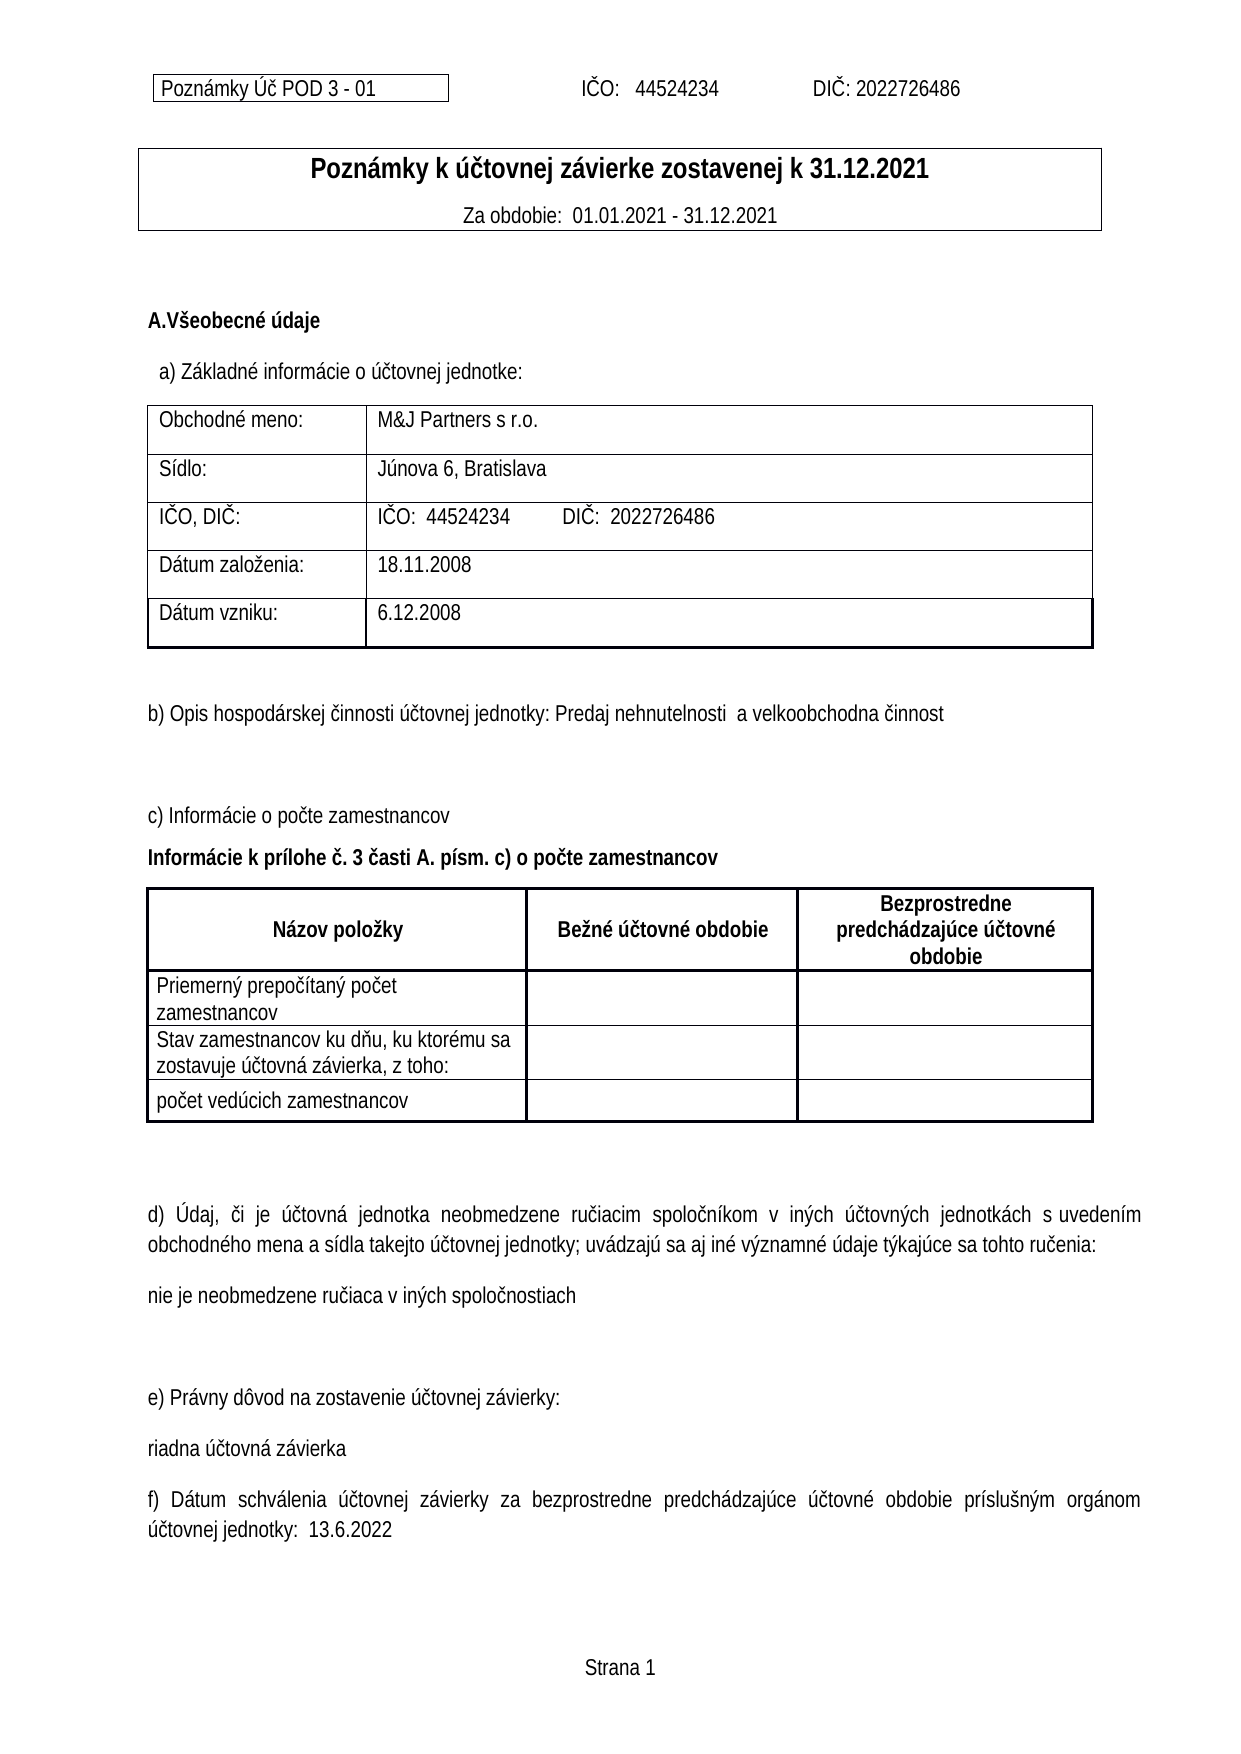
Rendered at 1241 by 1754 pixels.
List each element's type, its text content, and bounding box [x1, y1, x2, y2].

text Informácie k prílohe č. 3 časti A. písm. c) o počte zamestnancov [148, 844, 1092, 871]
table_cell počet vedúcich zamestnancov [149, 1080, 525, 1120]
table_cell Júnova 6, Bratislava [367, 455, 1092, 502]
table_cell Obchodné meno: [148, 406, 366, 453]
text f) Dátum schválenia účtovnej závierky za bezprostredne predchádzajúce účtovné obdobie príslušným orgánom účtovnej jednotky: 13.6.2022 [148, 1486, 1141, 1543]
text nie je neobmedzene ručiaca v iných spoločnostiach [148, 1282, 1141, 1308]
table_cell Sídlo: [148, 455, 366, 502]
table_header Názov položky [149, 890, 525, 969]
table_header Bežné účtovné obdobie [528, 890, 796, 969]
table_cell Dátum založenia: [148, 551, 366, 598]
table_cell Stav zamestnancov ku dňu, ku ktorému sa zostavuje účtovná závierka, z toho: [149, 1026, 525, 1079]
table_cell 18.11.2008 [367, 551, 1092, 598]
text riadna účtovná závierka [148, 1435, 1141, 1461]
text A.Všeobecné údaje [148, 307, 1092, 333]
table_cell 6.12.2008 [367, 599, 1091, 646]
table_cell IČO: 44524234 DIČ: 2022726486 [367, 503, 1092, 550]
table_cell [528, 972, 796, 1025]
text d) Údaj, či je účtovná jednotka neobmedzene ručiacim spoločníkom v iných účtovných jednotkách s uvedením obchodného mena a sídla takejto účtovnej jednotky; uvádzajú sa aj iné významné údaje týkajúce sa tohto ručenia: [148, 1201, 1141, 1257]
table_cell [528, 1026, 796, 1079]
text b) Opis hospodárskej činnosti účtovnej jednotky: Predaj nehnutelnosti a velkoobchodna činnost [148, 699, 1092, 726]
table_cell M&J Partners s r.o. [367, 406, 1092, 453]
text Za obdobie: 01.01.2021 - 31.12.2021 [139, 199, 1101, 230]
table_cell Dátum vzniku: [149, 599, 365, 646]
table_header Bezprostredne predchádzajúce účtovné obdobie [799, 890, 1091, 969]
table_cell [799, 1080, 1091, 1120]
table_cell IČO, DIČ: [148, 503, 366, 550]
table_cell Priemerný prepočítaný počet zamestnancov [149, 972, 525, 1025]
table_cell [528, 1080, 796, 1120]
text Poznámky k účtovnej závierke zostavenej k 31.12.2021 [139, 149, 1101, 184]
table_cell [799, 972, 1091, 1025]
text e) Právny dôvod na zostavenie účtovnej závierky: [148, 1384, 1141, 1410]
table_cell [799, 1026, 1091, 1079]
table_header a) Základné informácie o účtovnej jednotke: [148, 358, 1092, 405]
text c) Informácie o počte zamestnancov [148, 802, 1092, 828]
